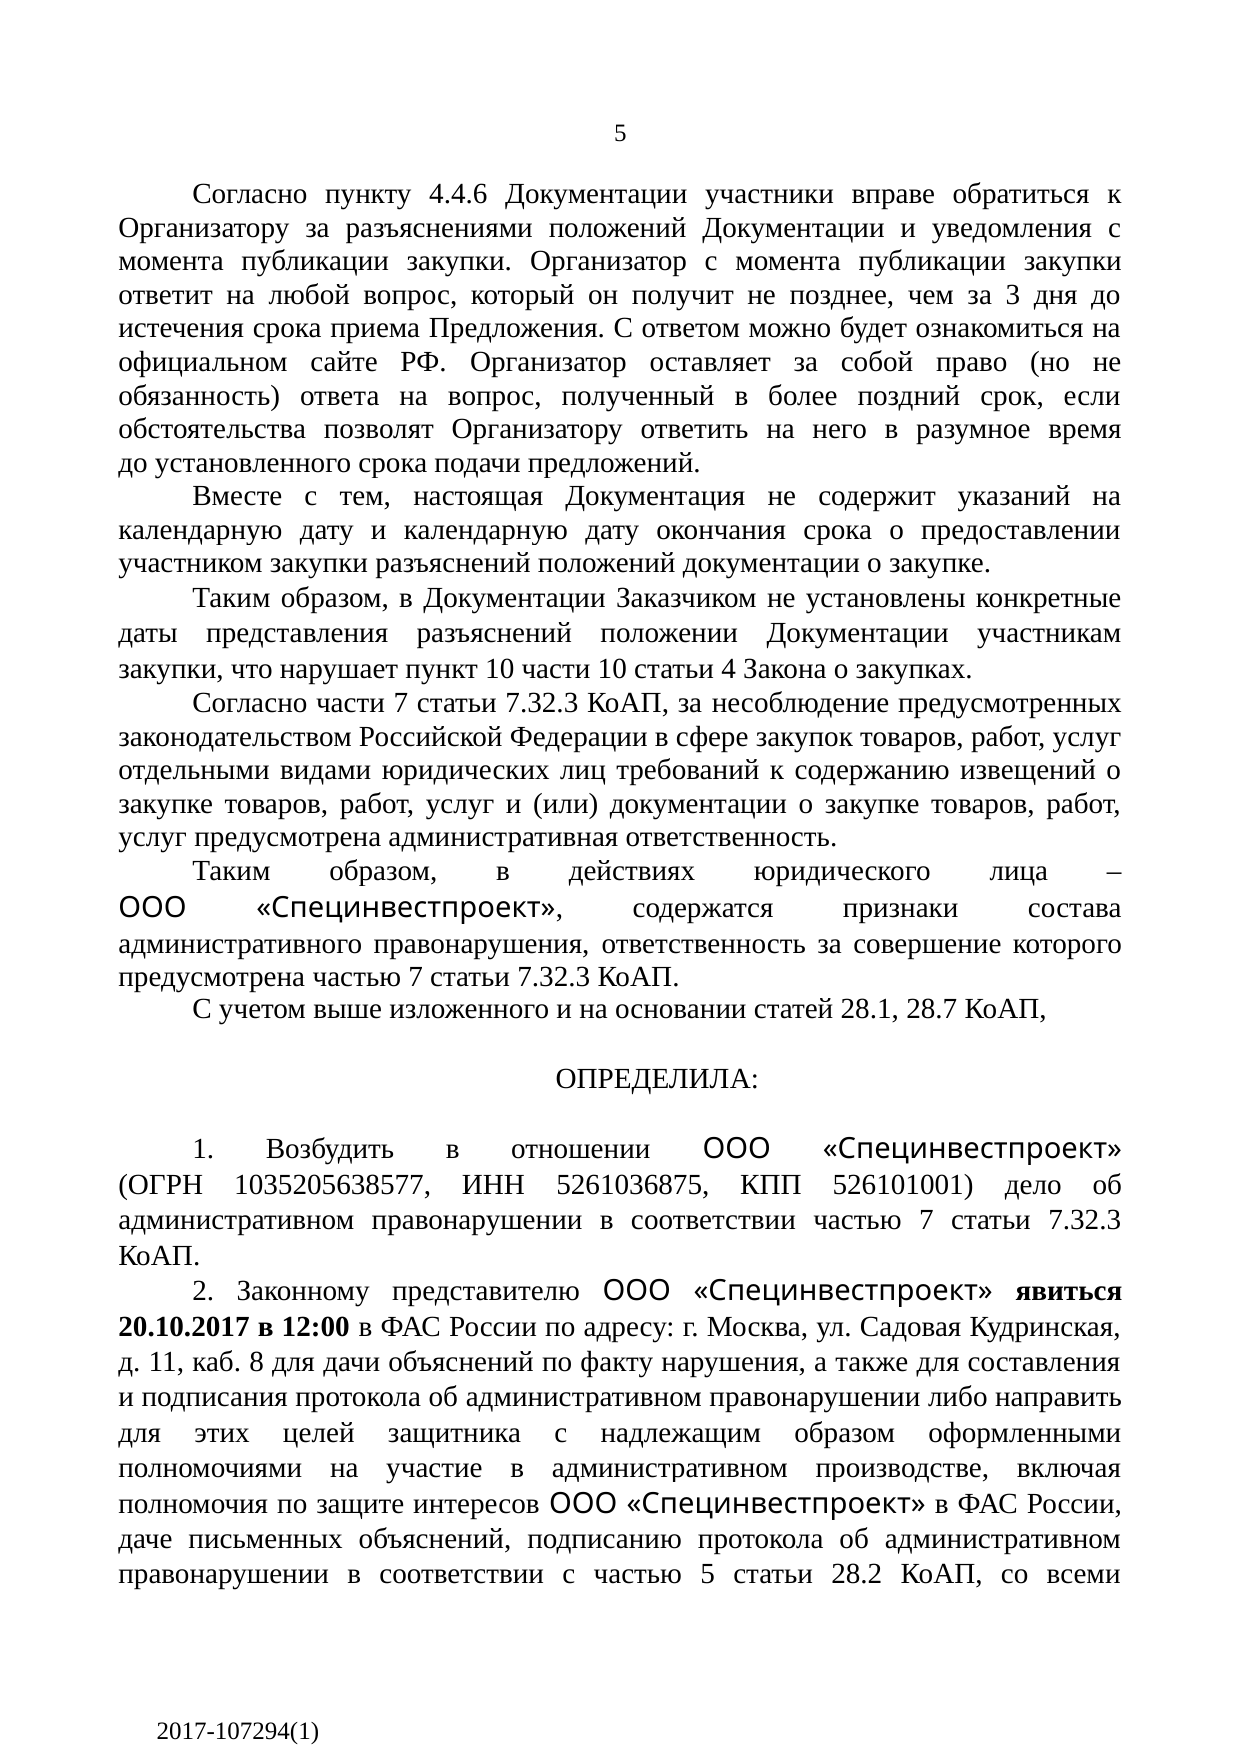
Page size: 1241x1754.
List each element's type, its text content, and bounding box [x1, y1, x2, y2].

text ОПРЕДЕЛИЛА: [118, 1060, 1122, 1095]
text Согласно части 7 статьи 7.32.3 КоАП, за несоблюдение предусмотренных законодательством Российской Федерации в сфере закупок товаров, работ, услуг отдельными видами юридических лиц требований к содержанию извещений о закупке товаров, работ, услуг и (или) документации о закупке товаров, работ, услуг предусмотрена административная ответственность. [118, 685, 1122, 853]
text 2. Законному представителю ООО «Специнвестпроект» явиться 20.10.2017 в 12:00 в ФАС России по адресу: г. Москва, ул. Садовая Кудринская, д. 11, каб. 8 для дачи объяснений по факту нарушения, а также для составления и подписания протокола об административном правонарушении либо направить для этих целей защитника с надлежащим образом оформленными полномочиями на участие в административном производстве, включая полномочия по защите интересов ООО «Специнвестпроект» в ФАС России, даче письменных объяснений, подписанию протокола об административном правонарушении в соответствии с частью 5 статьи 28.2 КоАП, со всеми [118, 1272, 1122, 1591]
text 1. Возбудить в отношении ООО «Специнвестпроект» (ОГРН 1035205638577, ИНН 5261036875, КПП 526101001) дело об административном правонарушении в соответствии частью 7 статьи 7.32.3 КоАП. [118, 1131, 1122, 1272]
text Согласно пункту 4.4.6 Документации участники вправе обратиться к Организатору за разъяснениями положений Документации и уведомления с момента публикации закупки. Организатор с момента публикации закупки ответит на любой вопрос, который он получит не позднее, чем за 3 дня до истечения срока приема Предложения. С ответом можно будет ознакомиться на официальном сайте РФ. Организатор оставляет за собой право (но не обязанность) ответа на вопрос, полученный в более поздний срок, если обстоятельства позволят Организатору ответить на него в разумное время до установленного срока подачи предложений. [118, 176, 1122, 478]
text Таким образом, в Документации Заказчиком не установлены конкретные даты представления разъяснений положении Документации участникам закупки, что нарушает пункт 10 части 10 статьи 4 Закона о закупках. [118, 579, 1122, 685]
text Таким образом, в действиях юридического лица – ООО «Специнвестпроект», содержатся признаки состава административного правонарушения, ответственность за совершение которого предусмотрена частью 7 статьи 7.32.3 КоАП. [118, 853, 1122, 993]
text С учетом выше изложенного и на основании статей 28.1, 28.7 КоАП, [118, 993, 1122, 1024]
text Вместе с тем, настоящая Документация не содержит указаний на календарную дату и календарную дату окончания срока о предоставлении участником закупки разъяснений положений документации о закупке. [118, 478, 1122, 579]
